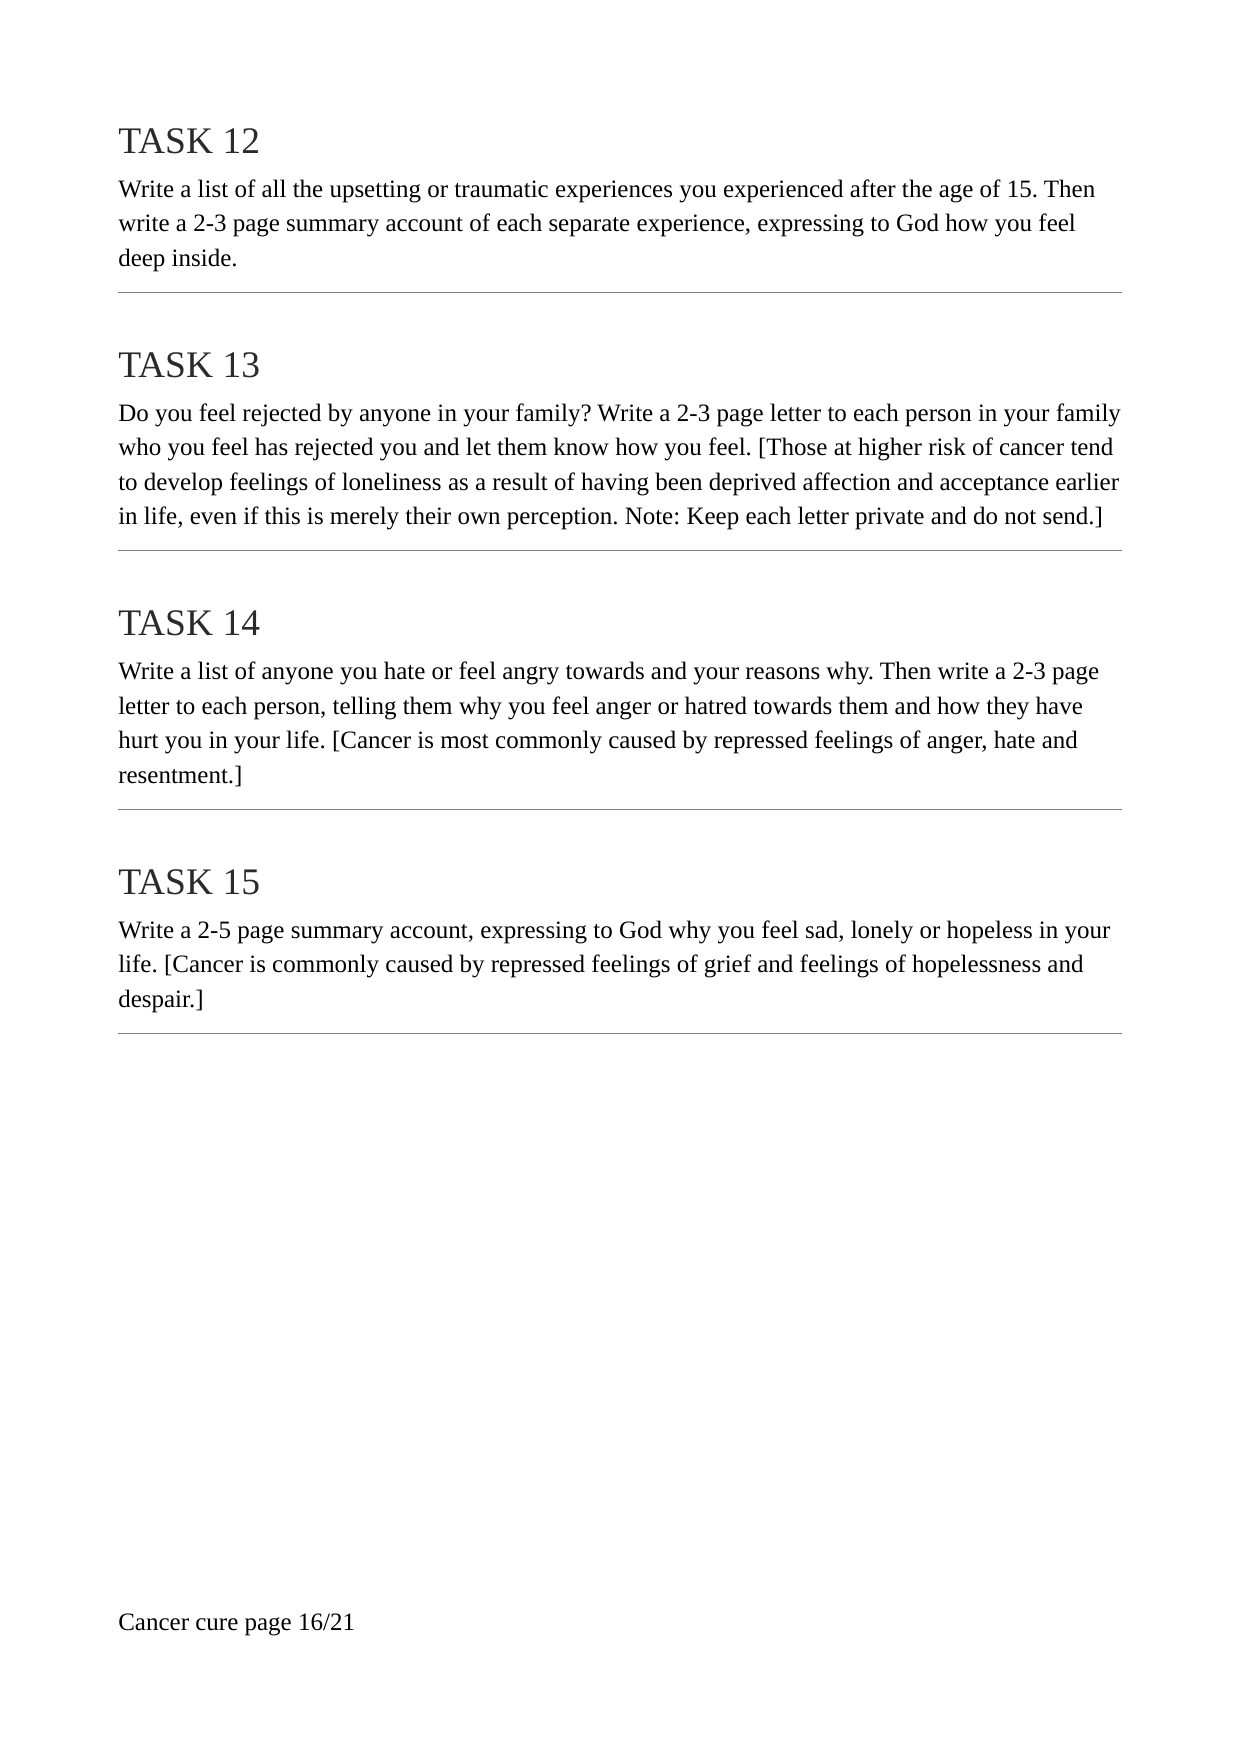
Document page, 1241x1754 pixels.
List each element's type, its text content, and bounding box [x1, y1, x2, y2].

subtitle TASK 14 [118, 601, 1122, 644]
text Write a 2-5 page summary account, expressing to God why you feel sad, lonely or hopeless in your life. [Cancer is commonly caused by repressed feelings of grief and feelings of hopelessness and despair.] [118, 915, 1122, 1013]
subtitle TASK 13 [118, 342, 1122, 385]
subtitle TASK 15 [118, 859, 1122, 902]
text Write a list of all the upsetting or traumatic experiences you experienced after the age of 15. Then write a 2-3 page summary account of each separate experience, expressing to God how you feel deep inside. [118, 174, 1122, 271]
text Write a list of anyone you hate or feel angry towards and your reasons why. Then write a 2-3 page letter to each person, telling them why you feel anger or hatred towards them and how they have hurt you in your life. [Cancer is most commonly caused by repressed feelings of anger, hate and resentment.] [118, 656, 1122, 788]
subtitle TASK 12 [118, 118, 1122, 161]
text Do you feel rejected by anyone in your family? Write a 2-3 page letter to each person in your family who you feel has rejected you and let them know how you feel. [Those at higher risk of cancer tend to develop feelings of loneliness as a result of having been deprived affection and acceptance earlier in life, even if this is merely their own perception. Note: Keep each letter private and do not send.] [118, 398, 1122, 530]
